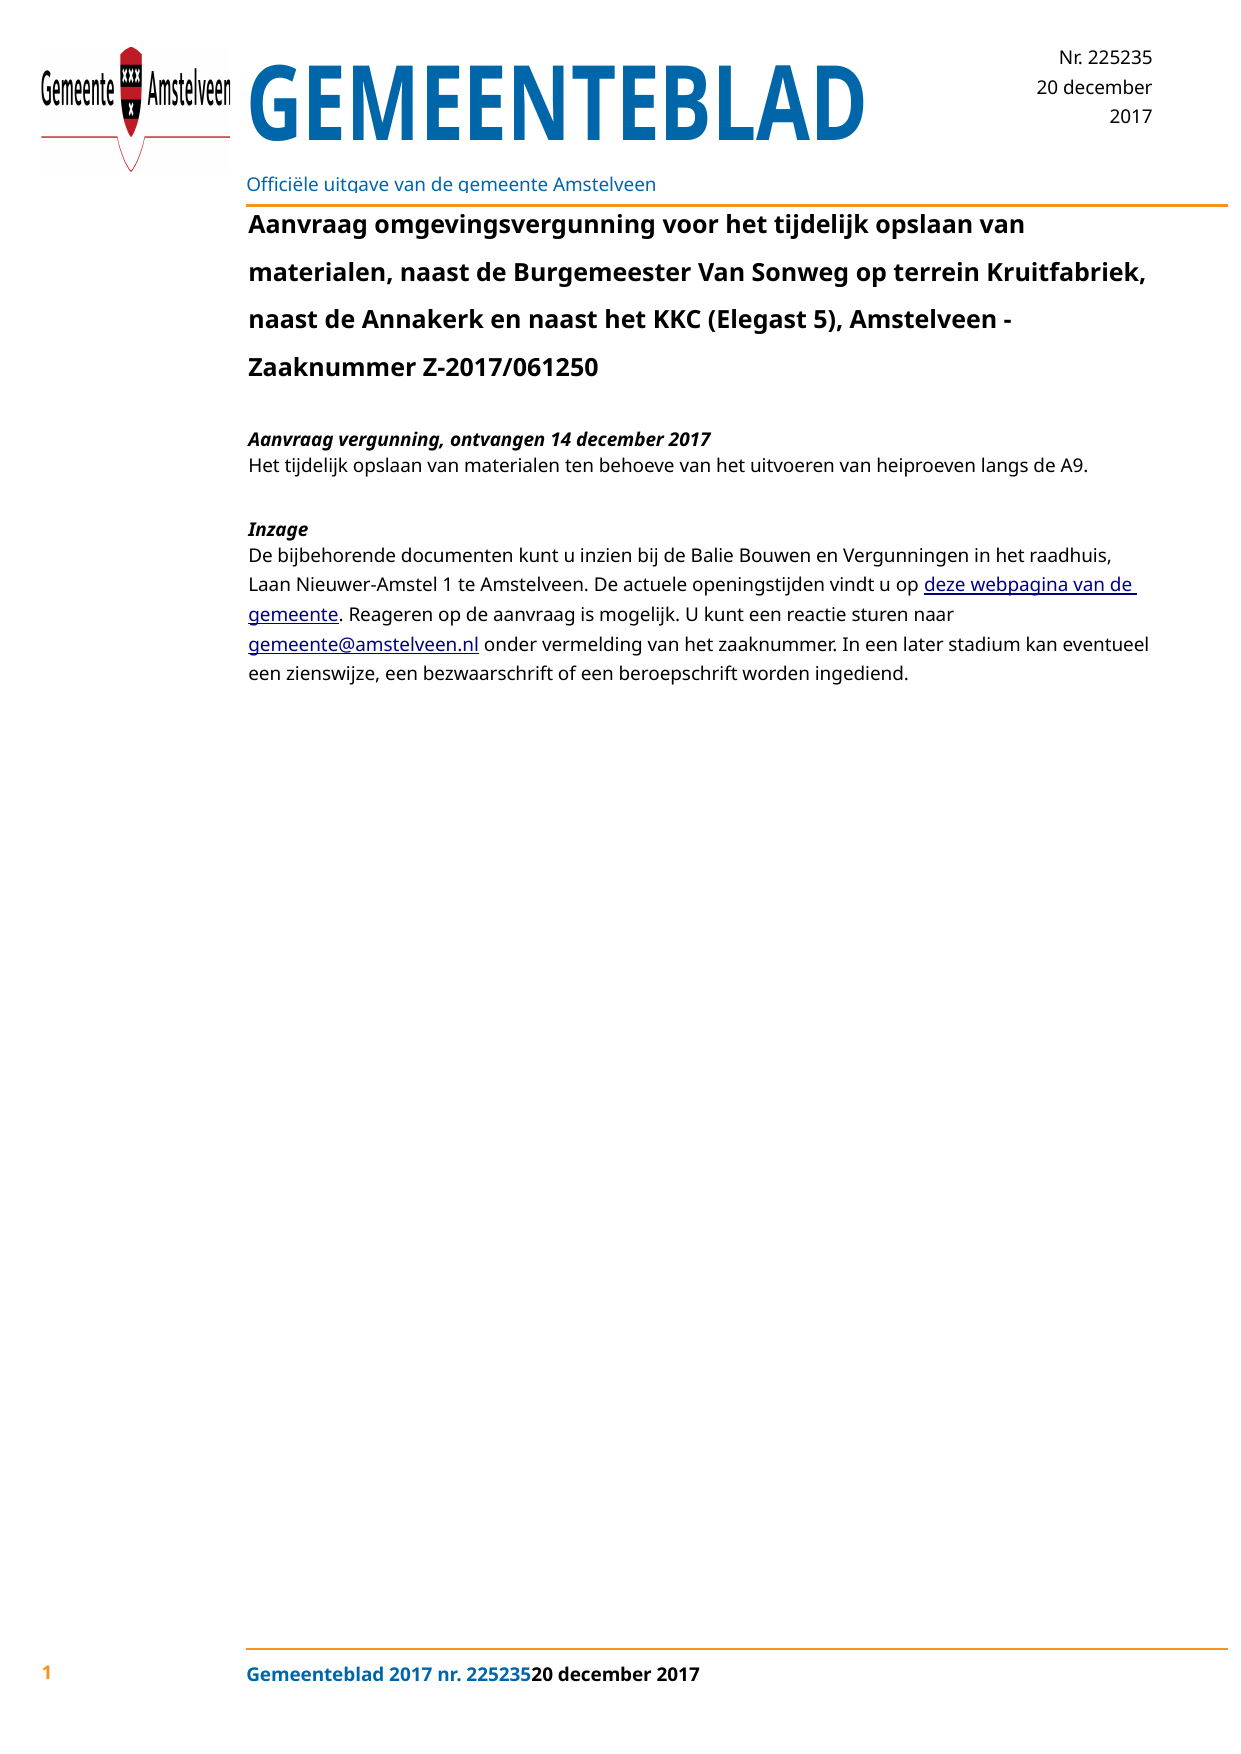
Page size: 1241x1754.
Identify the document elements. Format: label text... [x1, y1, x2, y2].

picture [41, 47, 231, 172]
text Inzage [248, 516, 1152, 542]
text De bijbehorende documenten kunt u inzien bij de Balie Bouwen en Vergunningen in het raadhuis, Laan Nieuwer-Amstel 1 te Amstelveen. De actuele openingstijden vindt u op deze webpagina van de gemeente. Reageren op de aanvraag is mogelijk. U kunt een reactie sturen naar gemeente@amstelveen.nl onder vermelding van het zaaknummer. In een later stadium kan eventueel een zienswijze, een bezwaarschrift of een beroepschrift worden ingediend. [248, 542, 1152, 686]
text Het tijdelijk opslaan van materialen ten behoeve van het uitvoeren van heiproeven langs de A9. [248, 452, 1152, 478]
text Aanvraag omgevingsvergunning voor het tijdelijk opslaan van materialen, naast de Burgemeester Van Sonweg op terrein Kruitfabriek, naast de Annakerk en naast het KKC (Elegast 5), Amstelveen - Zaaknummer Z-2017/061250 [248, 207, 1152, 384]
text Aanvraag vergunning, ontvangen 14 december 2017 [248, 427, 1152, 452]
